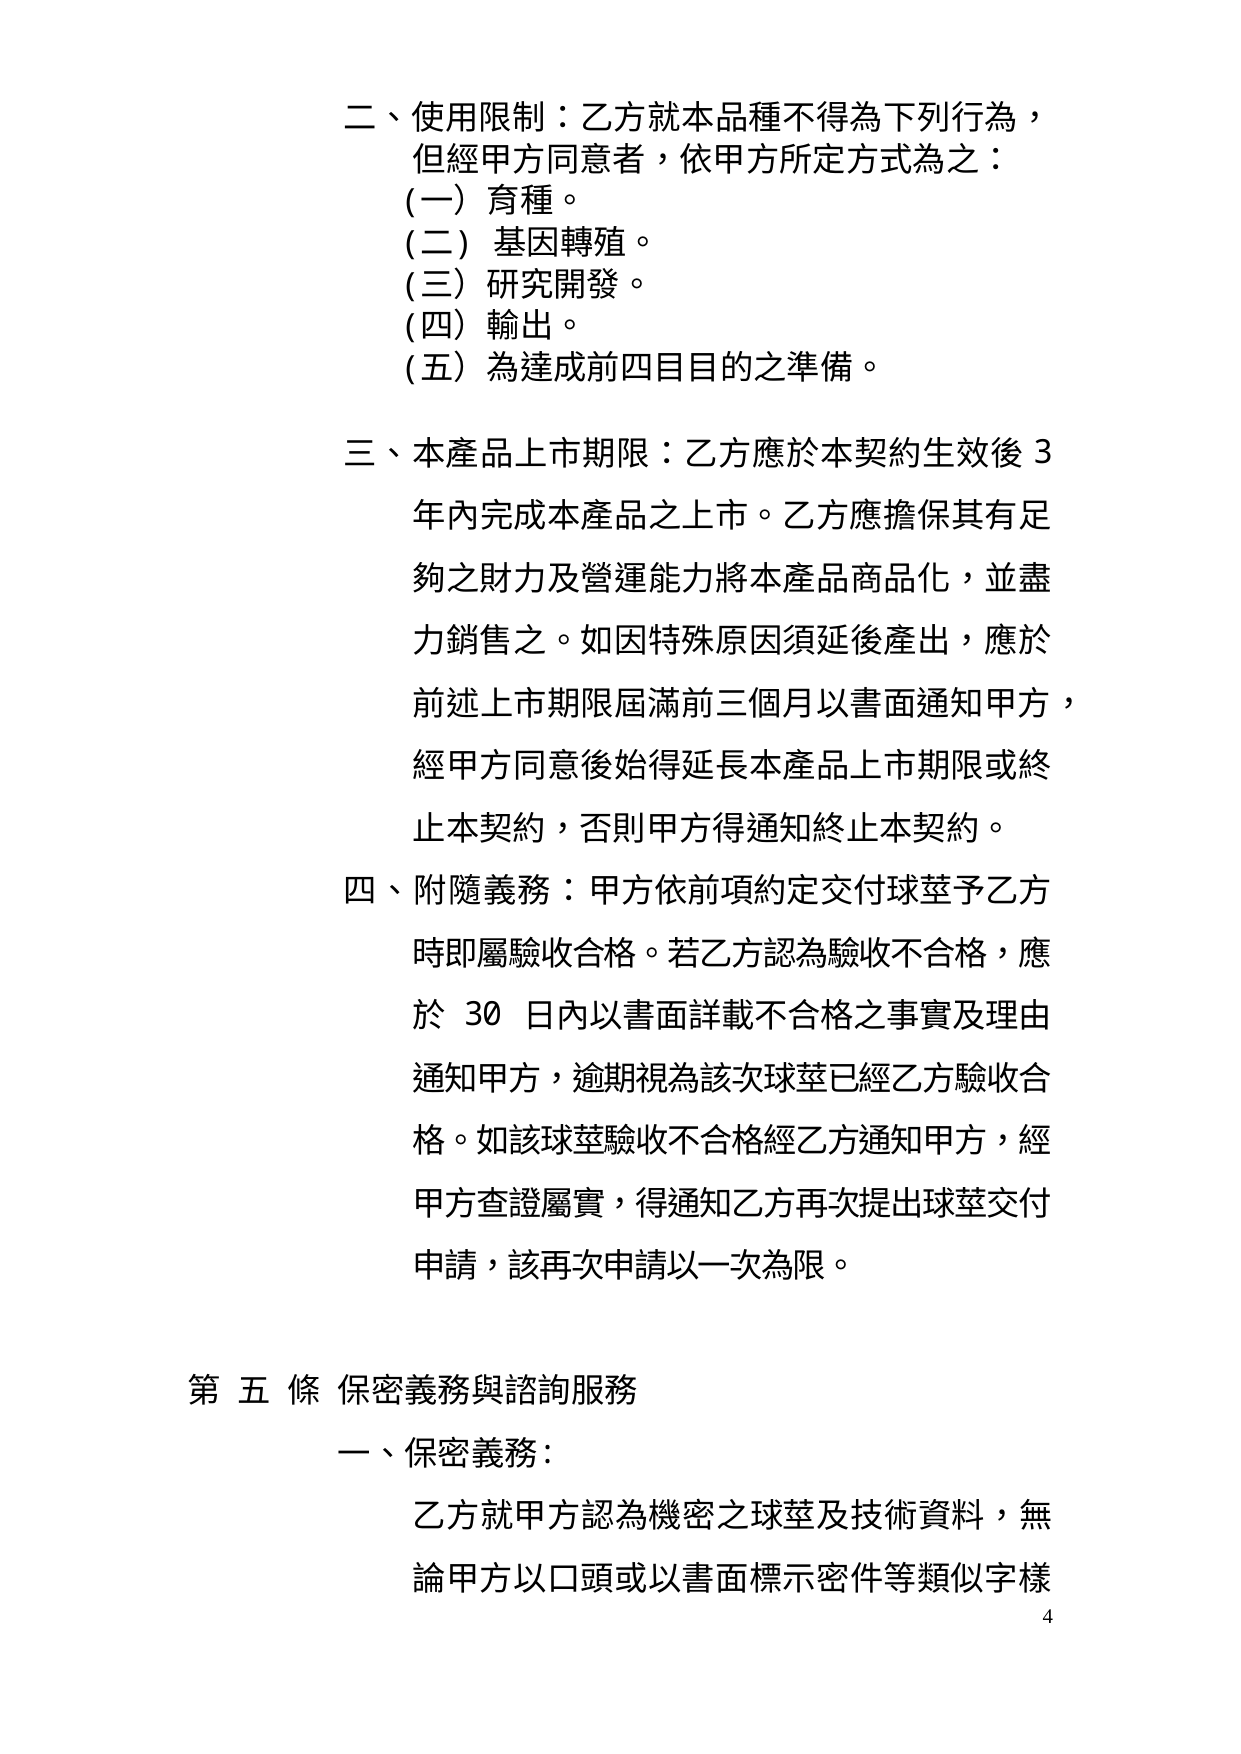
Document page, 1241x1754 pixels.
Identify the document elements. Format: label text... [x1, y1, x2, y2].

text (四）輸出。 [400, 304, 1053, 346]
text 二、使用限制：乙方就本品種不得為下列行為，但經甲方同意者，依甲方所定方式為之： [344, 96, 1053, 179]
text (一）育種。 [400, 179, 1053, 221]
text (二) 基因轉殖。 [400, 221, 1053, 263]
text 四、附隨義務：甲方依前項約定交付球莖予乙方時即屬驗收合格。若乙方認為驗收不合格，應於 30 日內以書面詳載不合格之事實及理由通知甲方，逾期視為該次球莖已經乙方驗收合格。如該球莖驗收不合格經乙方通知甲方，經甲方查證屬實，得通知乙方再次提出球莖交付申請，該再次申請以一次為限。 [344, 846, 1053, 1284]
text 乙方就甲方認為機密之球莖及技術資料，無論甲方以口頭或以書面標示密件等類似字樣 (以下簡稱「技術資料」)揭露時，乙方應盡善良管理人之注意義務，妥善保管並維持球莖及技術資料之機密性。乙方因本契約而知悉或持有之球莖及技術資料時，不得洩漏交付予任何第三人或運往授權地區以外之地區，亦不得挪作他用。如乙方經銷商、代理商，或與乙方有委任、複委任、僱傭(無論在職或離職)及代理關係者違反本條約定，視為乙方違反本條約定，乙方應與該違約者對甲方負連帶損害賠償責任。 [412, 1471, 1053, 1596]
text 一、保密義務: [337, 1409, 1053, 1471]
text 第 五 條 保密義務與諮詢服務 [187, 1346, 1053, 1409]
text (三）研究開發。 [400, 263, 1053, 304]
text 三、本產品上市期限：乙方應於本契約生效後3 年內完成本產品之上市。乙方應擔保其有足夠之財力及營運能力將本產品商品化，並盡力銷售之。如因特殊原因須延後產出，應於前述上市期限屆滿前三個月以書面通知甲方，經甲方同意後始得延長本產品上市期限或終止本契約，否則甲方得通知終止本契約。 [344, 409, 1053, 846]
text (五）為達成前四目目的之準備。 [400, 346, 1053, 388]
